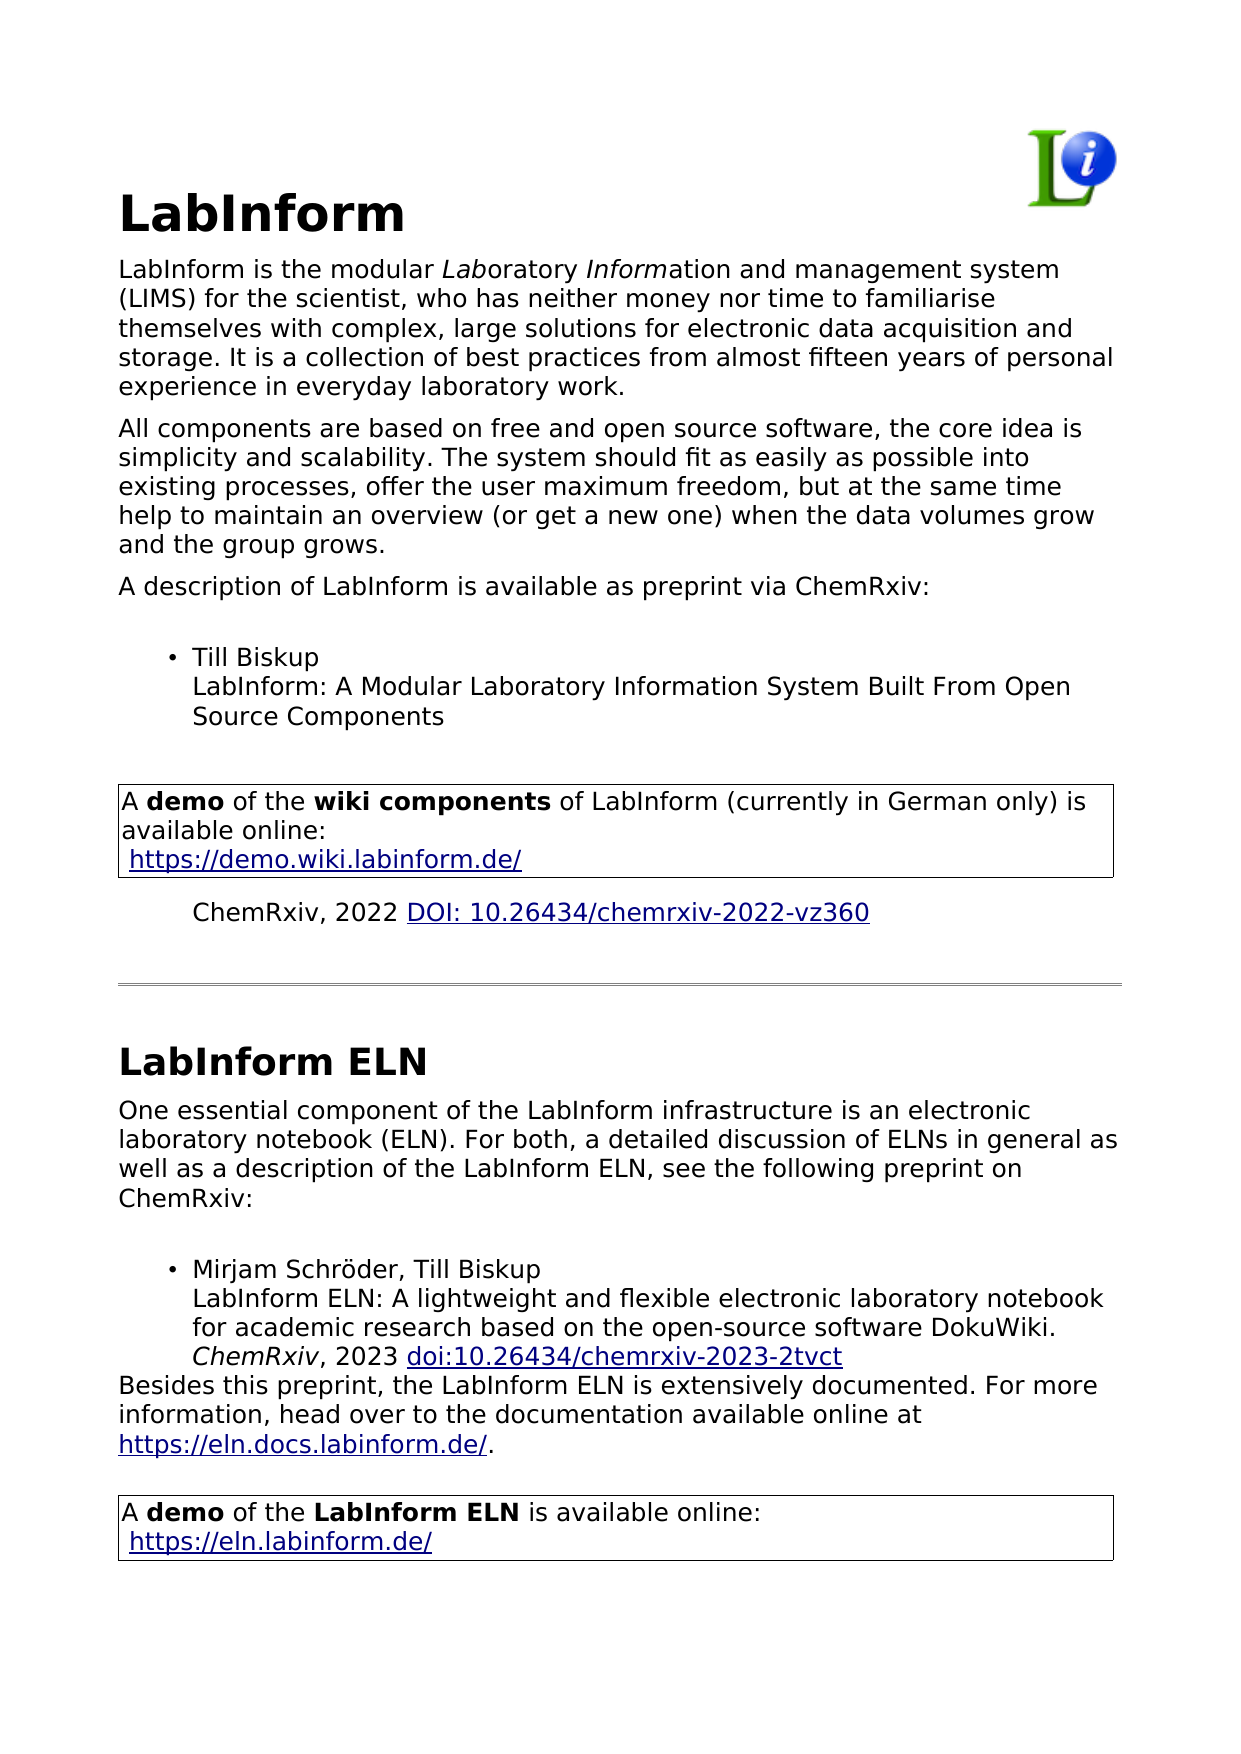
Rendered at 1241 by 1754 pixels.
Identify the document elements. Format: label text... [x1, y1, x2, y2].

table_header A demo of the wiki components of LabInform (currently in German only) is available online: https://demo.wiki.labinform.de/ [119, 785, 1113, 877]
list Till Biskup LabInform: A Modular Laboratory Information System Built From Open Source Components [177, 643, 1122, 760]
subtitle LabInform ELN [118, 1040, 1122, 1084]
text A description of LabInform is available as preprint via ChemRxiv: [118, 572, 1122, 601]
text One essential component of the LabInform infrastructure is an electronic laboratory notebook (ELN). For both, a detailed discussion of ELNs in general as well as a description of the LabInform ELN, see the following preprint on ChemRxiv: [118, 1096, 1122, 1213]
picture [1022, 118, 1123, 219]
text LabInform is the modular Laboratory Information and management system (LIMS) for the scientist, who has neither money nor time to familiarise themselves with complex, large solutions for electronic data acquisition and storage. It is a collection of best practices from almost fifteen years of personal experience in everyday laboratory work. [118, 256, 1122, 401]
subtitle LabInform [118, 185, 1122, 243]
list ChemRxiv, 2022 DOI: 10.26434/chemrxiv-2022-vz360 [177, 886, 1122, 927]
list Mirjam Schröder, Till Biskup LabInform ELN: A lightweight and flexible electronic laboratory notebook for academic research based on the open-source software DokuWiki. ChemRxiv, 2023 doi:10.26434/chemrxiv-2023-2tvct [177, 1255, 1122, 1372]
text All components are based on free and open source software, the core idea is simplicity and scalability. The system should fit as easily as possible into existing processes, offer the user maximum freedom, but at the same time help to maintain an overview (or get a new one) when the data volumes grow and the group grows. [118, 414, 1122, 560]
table_header A demo of the LabInform ELN is available online: https://eln.labinform.de/ [119, 1496, 1113, 1559]
text Besides this preprint, the LabInform ELN is extensively documented. For more information, head over to the documentation available online at https://eln.docs.labinform.de/. [118, 1372, 1122, 1459]
